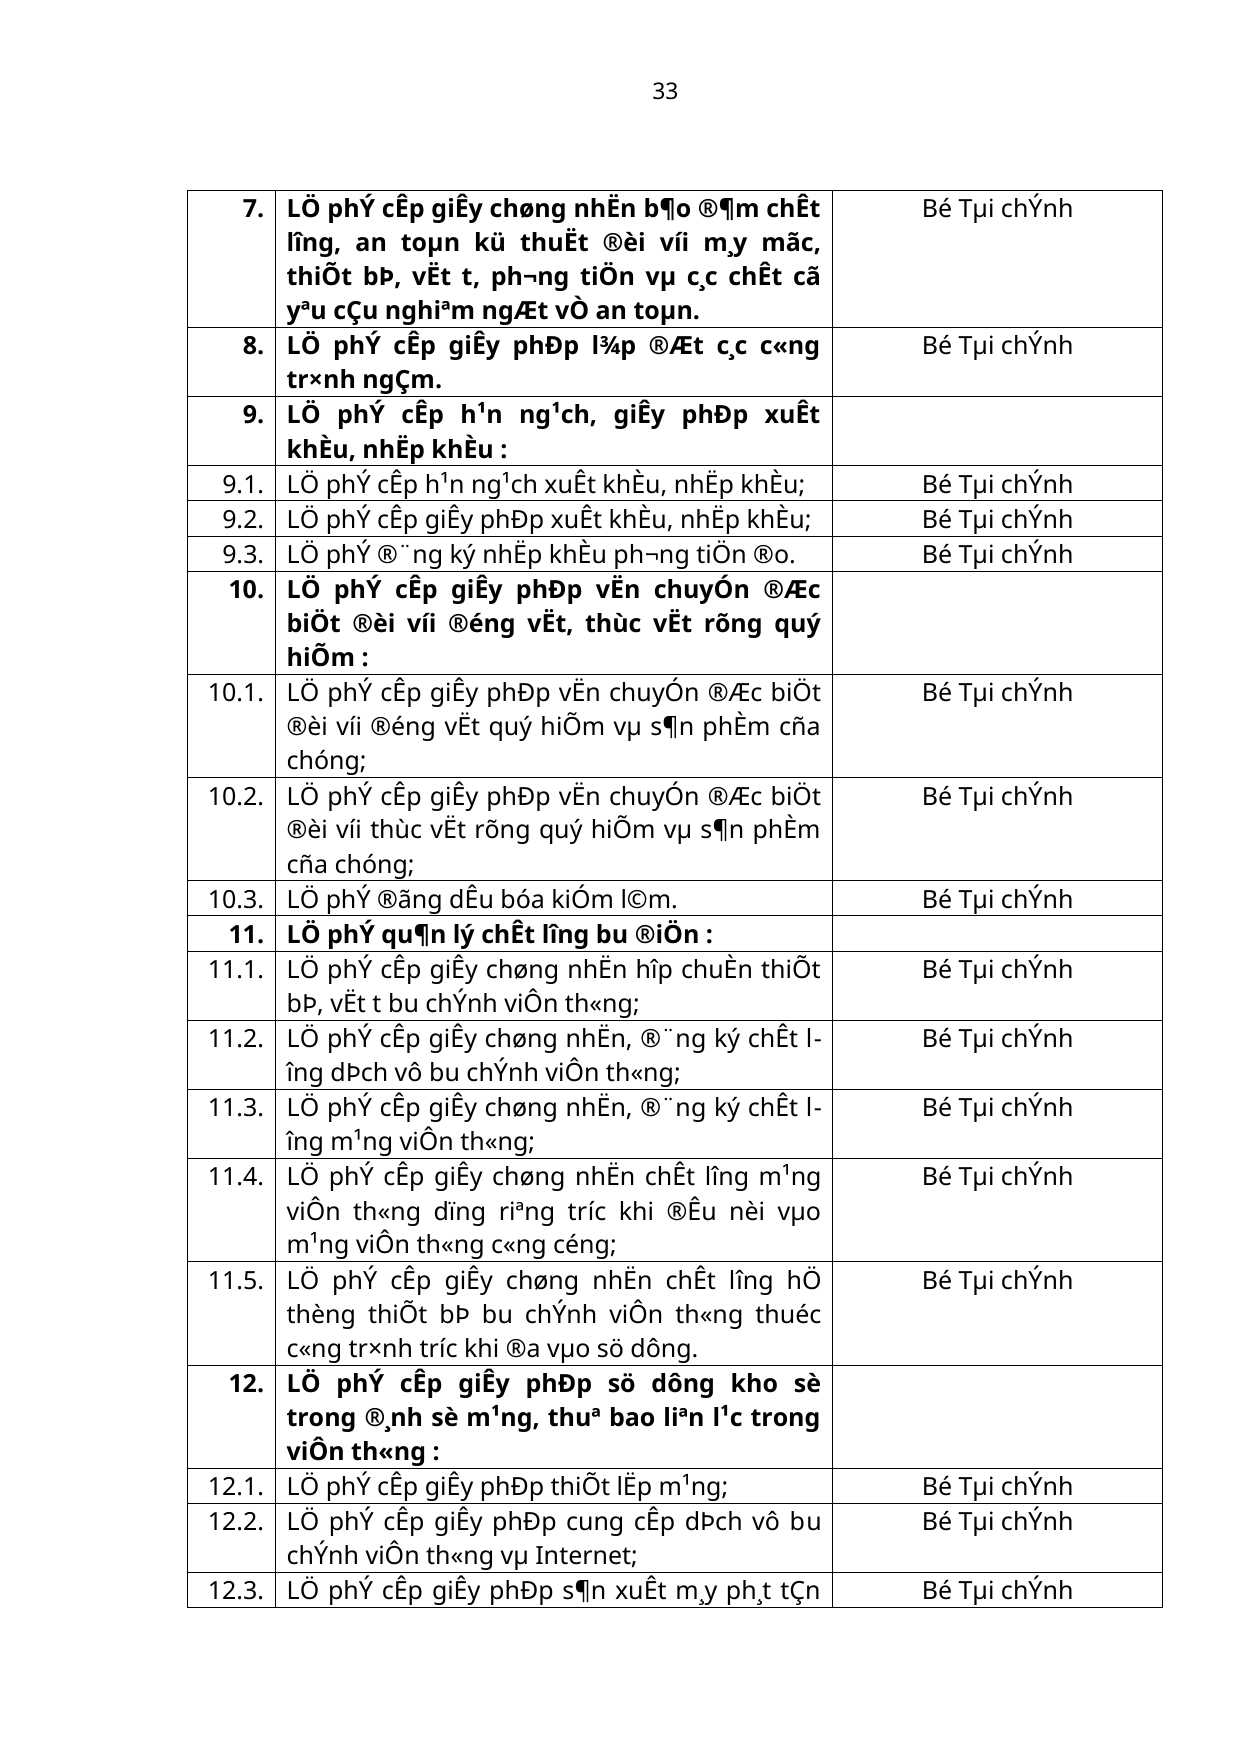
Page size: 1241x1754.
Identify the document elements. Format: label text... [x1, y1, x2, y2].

table_cell Bé Tµi chÝnh [833, 952, 1162, 1020]
table_cell 9. [188, 397, 275, 465]
table_cell 12.3. [188, 1573, 275, 1607]
table_cell Bé Tµi chÝnh [833, 328, 1162, 396]
table_cell Bé Tµi chÝnh [833, 1504, 1162, 1572]
table_cell 11.5. [188, 1262, 275, 1364]
table_cell [833, 397, 1162, 465]
table_cell 9.2. [188, 501, 275, 536]
table_cell Bé Tµi chÝnh [833, 537, 1162, 571]
table_cell 11.3. [188, 1090, 275, 1158]
table_cell Bé Tµi chÝnh [833, 778, 1162, 880]
table_cell Bé Tµi chÝnh [833, 1090, 1162, 1158]
table_cell LÖ phÝ cÊp giÊy chøng nhËn, ®¨ng ký chÊt l­îng dÞch vô b­u chÝnh viÔn th«ng; [276, 1021, 832, 1089]
table_cell 9.1. [188, 466, 275, 500]
table_cell 11.4. [188, 1159, 275, 1261]
table_cell 12. [188, 1366, 275, 1468]
table_cell 10.3. [188, 881, 275, 915]
table_cell LÖ phÝ cÊp giÊy phÐp vËn chuyÓn ®Æc biÖt ®èi víi thùc vËt rõng quý hiÕm vµ s¶n phÈm cña chóng; [276, 778, 832, 880]
table_cell LÖ phÝ cÊp giÊy phÐp xuÊt khÈu, nhËp khÈu; [276, 501, 832, 536]
table_cell Bé Tµi chÝnh [833, 675, 1162, 777]
table_cell LÖ phÝ cÊp giÊy phÐp thiÕt lËp m¹ng; [276, 1469, 832, 1503]
table_cell LÖ phÝ cÊp giÊy phÐp s¶n xuÊt m¸y ph¸t tÇn [276, 1573, 832, 1607]
table_cell LÖ phÝ qu¶n lý chÊt l­îng b­u ®iÖn : [276, 916, 832, 951]
table_cell LÖ phÝ cÊp h¹n ng¹ch, giÊy phÐp xuÊt khÈu, nhËp khÈu : [276, 397, 832, 465]
table_cell [833, 916, 1162, 951]
table_cell Bé Tµi chÝnh [833, 1262, 1162, 1364]
table_cell [833, 572, 1162, 674]
table_header LÖ phÝ cÊp giÊy chøng nhËn b¶o ®¶m chÊt l­îng, an toµn kü thuËt ®èi víi m¸y mãc, thiÕt bÞ, vËt t­, ph­¬ng tiÖn vµ c¸c chÊt cã yªu cÇu nghiªm ngÆt vÒ an toµn. [276, 191, 832, 327]
table_cell 9.3. [188, 537, 275, 571]
table_cell 10.2. [188, 778, 275, 880]
table_cell LÖ phÝ cÊp giÊy chøng nhËn chÊt l­îng m¹ng viÔn th«ng dïng riªng tr­íc khi ®Êu nèi vµo m¹ng viÔn th«ng c«ng céng; [276, 1159, 832, 1261]
table_cell 10.1. [188, 675, 275, 777]
table_header 7. [188, 191, 275, 327]
table_header Bé Tµi chÝnh [833, 191, 1162, 327]
table_cell 12.1. [188, 1469, 275, 1503]
table_cell Bé Tµi chÝnh [833, 501, 1162, 536]
table_cell LÖ phÝ cÊp giÊy phÐp l¾p ®Æt c¸c c«ng tr×nh ngÇm. [276, 328, 832, 396]
table_cell LÖ phÝ cÊp h¹n ng¹ch xuÊt khÈu, nhËp khÈu; [276, 466, 832, 500]
table_cell LÖ phÝ cÊp giÊy phÐp sö dông kho sè trong ®¸nh sè m¹ng, thuª bao liªn l¹c trong viÔn th«ng : [276, 1366, 832, 1468]
table_cell 11.2. [188, 1021, 275, 1089]
table_cell LÖ phÝ cÊp giÊy chøng nhËn hîp chuÈn thiÕt bÞ, vËt t­ b­u chÝnh viÔn th«ng; [276, 952, 832, 1020]
table_cell LÖ phÝ cÊp giÊy phÐp vËn chuyÓn ®Æc biÖt ®èi víi ®éng vËt, thùc vËt rõng quý hiÕm : [276, 572, 832, 674]
table_cell Bé Tµi chÝnh [833, 1573, 1162, 1607]
table_cell LÖ phÝ cÊp giÊy phÐp vËn chuyÓn ®Æc biÖt ®èi víi ®éng vËt quý hiÕm vµ s¶n phÈm cña chóng; [276, 675, 832, 777]
table_cell [833, 1366, 1162, 1468]
table_cell 11.1. [188, 952, 275, 1020]
table_cell 10. [188, 572, 275, 674]
table_cell Bé Tµi chÝnh [833, 881, 1162, 915]
table_cell LÖ phÝ ®¨ng ký nhËp khÈu ph­¬ng tiÖn ®o. [276, 537, 832, 571]
table_cell 11. [188, 916, 275, 951]
table_cell 12.2. [188, 1504, 275, 1572]
table_cell 8. [188, 328, 275, 396]
table_cell LÖ phÝ cÊp giÊy chøng nhËn chÊt l­îng hÖ thèng thiÕt bÞ b­u chÝnh viÔn th«ng thuéc c«ng tr×nh tr­íc khi ®­a vµo sö dông. [276, 1262, 832, 1364]
table_cell LÖ phÝ cÊp giÊy phÐp cung cÊp dÞch vô b­u chÝnh viÔn th«ng vµ Internet; [276, 1504, 832, 1572]
table_cell Bé Tµi chÝnh [833, 1159, 1162, 1261]
table_cell Bé Tµi chÝnh [833, 1021, 1162, 1089]
table_cell LÖ phÝ cÊp giÊy chøng nhËn, ®¨ng ký chÊt l­îng m¹ng viÔn th«ng; [276, 1090, 832, 1158]
table_cell Bé Tµi chÝnh [833, 466, 1162, 500]
table_cell LÖ phÝ ®ãng dÊu bóa kiÓm l©m. [276, 881, 832, 915]
table_cell Bé Tµi chÝnh [833, 1469, 1162, 1503]
